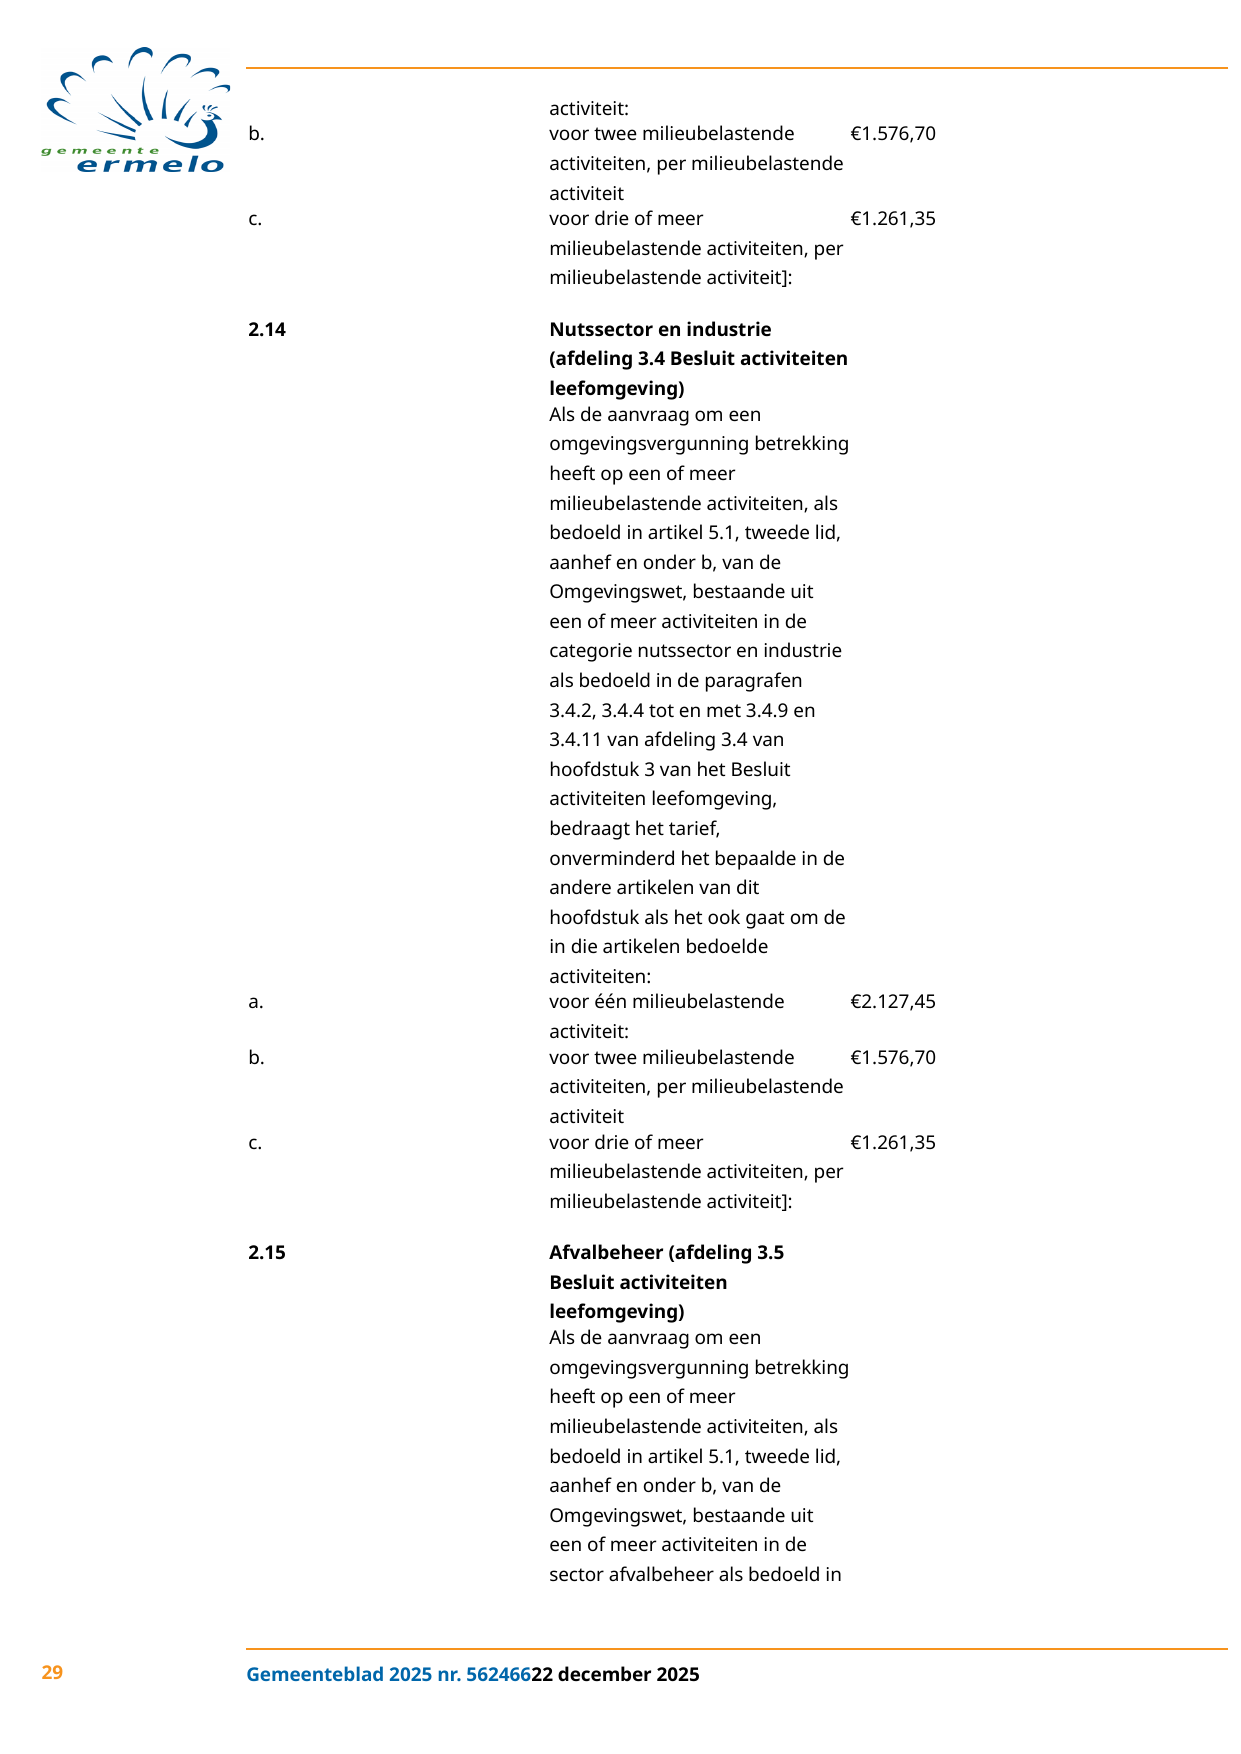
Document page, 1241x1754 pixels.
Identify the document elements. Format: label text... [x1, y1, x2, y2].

table_cell Nutssector en industrie (afdeling 3.4 Besluit activiteiten leefomgeving) [549, 316, 850, 401]
table_cell [549, 290, 850, 316]
table_cell b. [248, 1044, 549, 1129]
table_cell €1.261,35 [850, 1129, 1152, 1214]
table_cell €1.261,35 [850, 205, 1152, 290]
table_cell [248, 95, 549, 121]
table_cell c. [248, 205, 549, 290]
table_cell €2.127,45 [850, 989, 1152, 1044]
table_cell [549, 1214, 850, 1239]
table_cell voor twee milieubelastende activiteiten, per milieubelastende activiteit [549, 121, 850, 205]
table_cell [850, 290, 1152, 316]
table_cell 2.14 [248, 316, 549, 401]
table_cell b. [248, 121, 549, 205]
table_cell voor drie of meer milieubelastende activiteiten, per milieubelastende activiteit]: [549, 1129, 850, 1214]
table_cell [248, 1214, 549, 1239]
table_cell a. [248, 989, 549, 1044]
table_cell [850, 316, 1152, 401]
table_cell Als de aanvraag om een omgevingsvergunning betrekking heeft op een of meer milieubelastende activiteiten, als bedoeld in artikel 5.1, tweede lid, aanhef en onder b, van de Omgevingswet, bestaande uit een of meer activiteiten in de categorie nutssector en industrie als bedoeld in de paragrafen 3.4.2, 3.4.4 tot en met 3.4.9 en 3.4.11 van afdeling 3.4 van hoofdstuk 3 van het Besluit activiteiten leefomgeving, bedraagt het tarief, onverminderd het bepaalde in de andere artikelen van dit hoofdstuk als het ook gaat om de in die artikelen bedoelde activiteiten: [549, 401, 850, 989]
table_cell [850, 95, 1152, 121]
picture [41, 47, 231, 172]
table_cell [850, 1325, 1152, 1587]
table_cell [850, 1214, 1152, 1239]
table_cell €1.576,70 [850, 121, 1152, 205]
table_cell [248, 401, 549, 989]
table_cell [248, 1325, 549, 1587]
table_cell [850, 1240, 1152, 1324]
table_cell voor drie of meer milieubelastende activiteiten, per milieubelastende activiteit]: [549, 205, 850, 290]
table_cell Afvalbeheer (afdeling 3.5 Besluit activiteiten leefomgeving) [549, 1240, 850, 1324]
table_cell activiteit: [549, 95, 850, 121]
table_cell 2.15 [248, 1240, 549, 1324]
table_cell voor één milieubelastende activiteit: [549, 989, 850, 1044]
table_cell c. [248, 1129, 549, 1214]
table_cell Als de aanvraag om een omgevingsvergunning betrekking heeft op een of meer milieubelastende activiteiten, als bedoeld in artikel 5.1, tweede lid, aanhef en onder b, van de Omgevingswet, bestaande uit een of meer activiteiten in de sector afvalbeheer als bedoeld in [549, 1325, 850, 1587]
table_cell €1.576,70 [850, 1044, 1152, 1129]
table_cell [850, 401, 1152, 989]
table_cell voor twee milieubelastende activiteiten, per milieubelastende activiteit [549, 1044, 850, 1129]
table_cell [248, 290, 549, 316]
